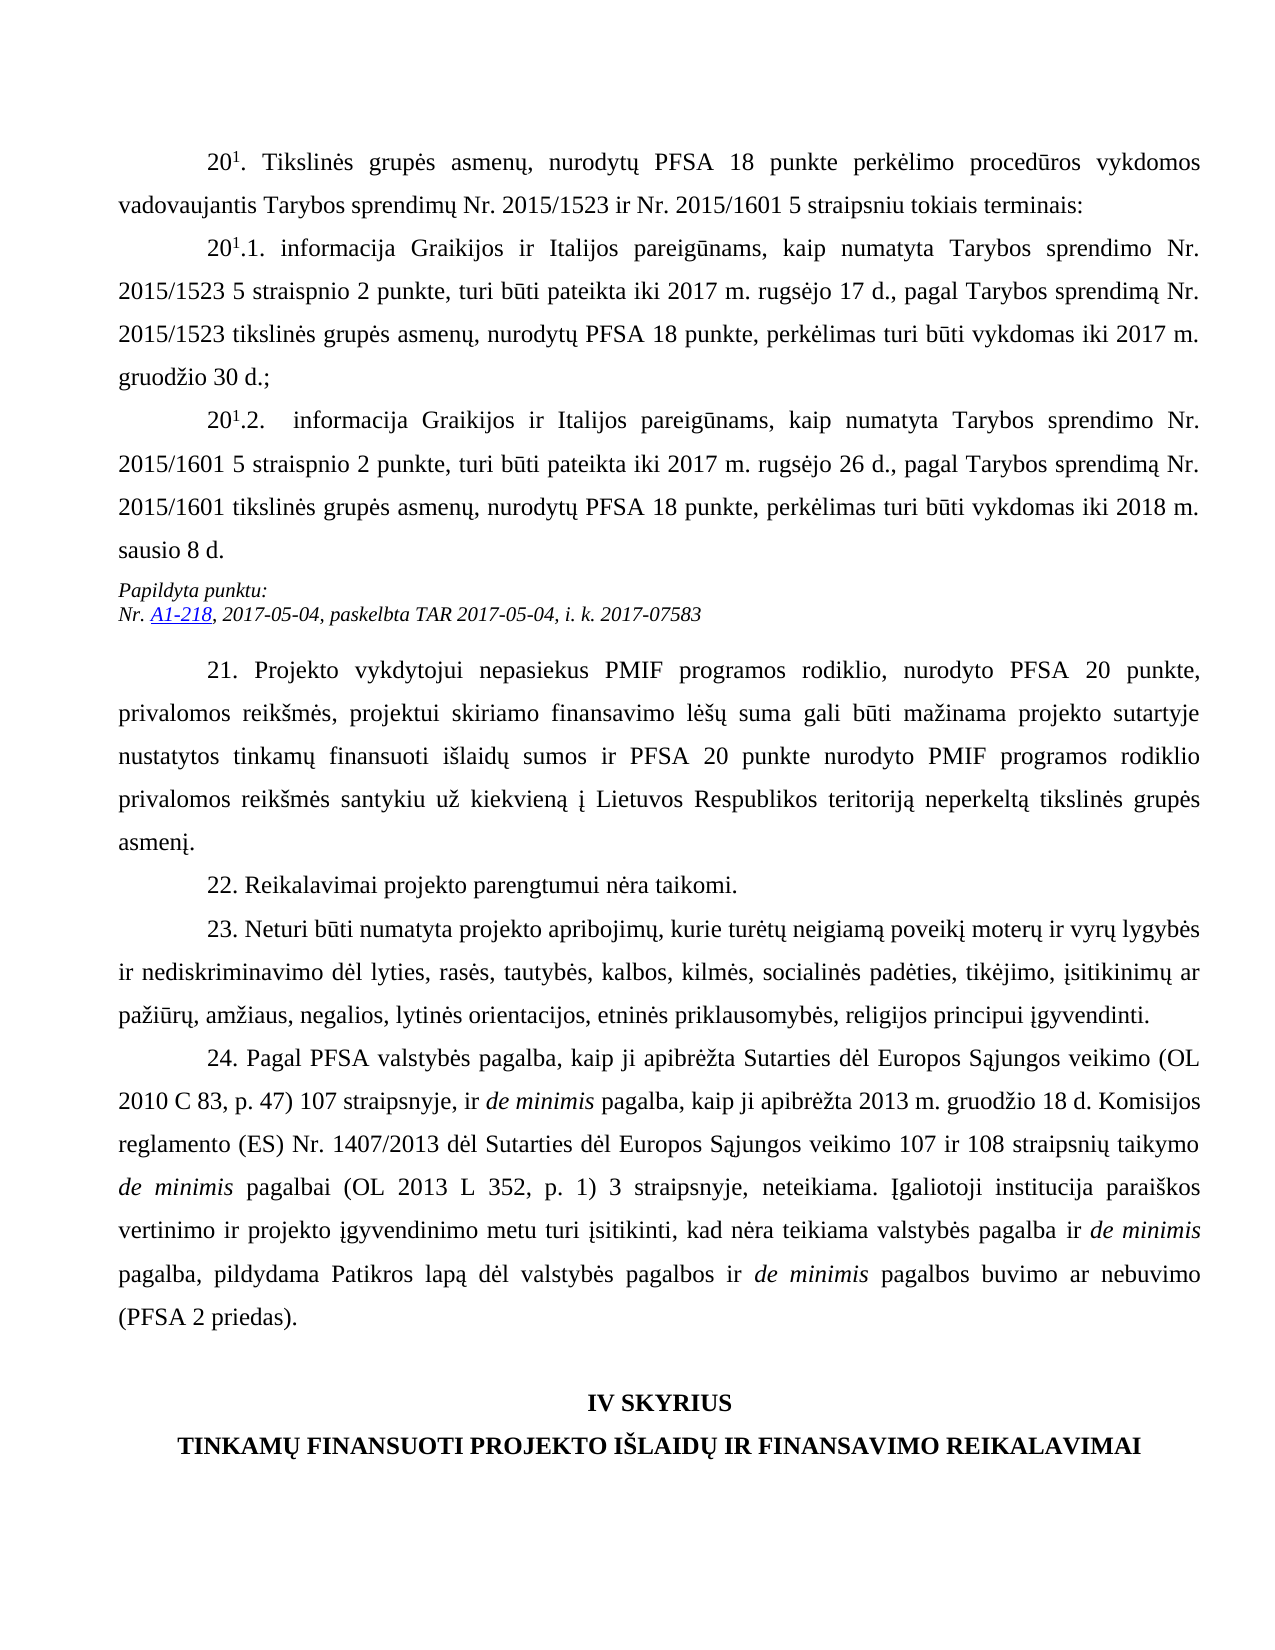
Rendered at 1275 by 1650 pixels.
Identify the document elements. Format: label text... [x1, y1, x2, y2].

text 23. Neturi būti numatyta projekto apribojimų, kurie turėtų neigiamą poveikį moterų ir vyrų lygybės ir nediskriminavimo dėl lyties, rasės, tautybės, kalbos, kilmės, socialinės padėties, tikėjimo, įsitikinimų ar pažiūrų, amžiaus, negalios, lytinės orientacijos, etninės priklausomybės, religijos principui įgyvendinti. [118, 914, 1201, 1029]
text TINKAMŲ FINANSUOTI PROJEKTO IŠLAIDŲ IR FINANSAVIMO REIKALAVIMAI [118, 1431, 1201, 1460]
text 22. Reikalavimai projekto parengtumui nėra taikomi. [118, 871, 1201, 899]
text 201.2. informacija Graikijos ir Italijos pareigūnams, kaip numatyta Tarybos sprendimo Nr. 2015/1601 5 straispnio 2 punkte, turi būti pateikta iki 2017 m. rugsėjo 26 d., pagal Tarybos sprendimą Nr. 2015/1601 tikslinės grupės asmenų, nurodytų PFSA 18 punkte, perkėlimas turi būti vykdomas iki 2018 m. sausio 8 d. [118, 406, 1201, 564]
text Nr. A1-218, 2017-05-04, paskelbta TAR 2017-05-04, i. k. 2017-07583 [118, 602, 1201, 626]
text IV SKYRIUS [118, 1388, 1201, 1417]
text 201.1. informacija Graikijos ir Italijos pareigūnams, kaip numatyta Tarybos sprendimo Nr. 2015/1523 5 straispnio 2 punkte, turi būti pateikta iki 2017 m. rugsėjo 17 d., pagal Tarybos sprendimą Nr. 2015/1523 tikslinės grupės asmenų, nurodytų PFSA 18 punkte, perkėlimas turi būti vykdomas iki 2017 m. gruodžio 30 d.; [118, 233, 1201, 391]
text Papildyta punktu: [118, 578, 1201, 602]
text 201. Tikslinės grupės asmenų, nurodytų PFSA 18 punkte perkėlimo procedūros vykdomos vadovaujantis Tarybos sprendimų Nr. 2015/1523 ir Nr. 2015/1601 5 straipsniu tokiais terminais: [118, 147, 1201, 219]
text 21. Projekto vykdytojui nepasiekus PMIF programos rodiklio, nurodyto PFSA 20 punkte, privalomos reikšmės, projektui skiriamo finansavimo lėšų suma gali būti mažinama projekto sutartyje nustatytos tinkamų finansuoti išlaidų sumos ir PFSA 20 punkte nurodyto PMIF programos rodiklio privalomos reikšmės santykiu už kiekvieną į Lietuvos Respublikos teritoriją neperkeltą tikslinės grupės asmenį. [118, 655, 1201, 856]
text 24. Pagal PFSA valstybės pagalba, kaip ji apibrėžta Sutarties dėl Europos Sąjungos veikimo (OL 2010 C 83, p. 47) 107 straipsnyje, ir de minimis pagalba, kaip ji apibrėžta 2013 m. gruodžio 18 d. Komisijos reglamento (ES) Nr. 1407/2013 dėl Sutarties dėl Europos Sąjungos veikimo 107 ir 108 straipsnių taikymo de minimis pagalbai (OL 2013 L 352, p. 1) 3 straipsnyje, neteikiama. Įgaliotoji institucija paraiškos vertinimo ir projekto įgyvendinimo metu turi įsitikinti, kad nėra teikiama valstybės pagalba ir de minimis pagalba, pildydama Patikros lapą dėl valstybės pagalbos ir de minimis pagalbos buvimo ar nebuvimo (PFSA 2 priedas). [118, 1043, 1201, 1331]
